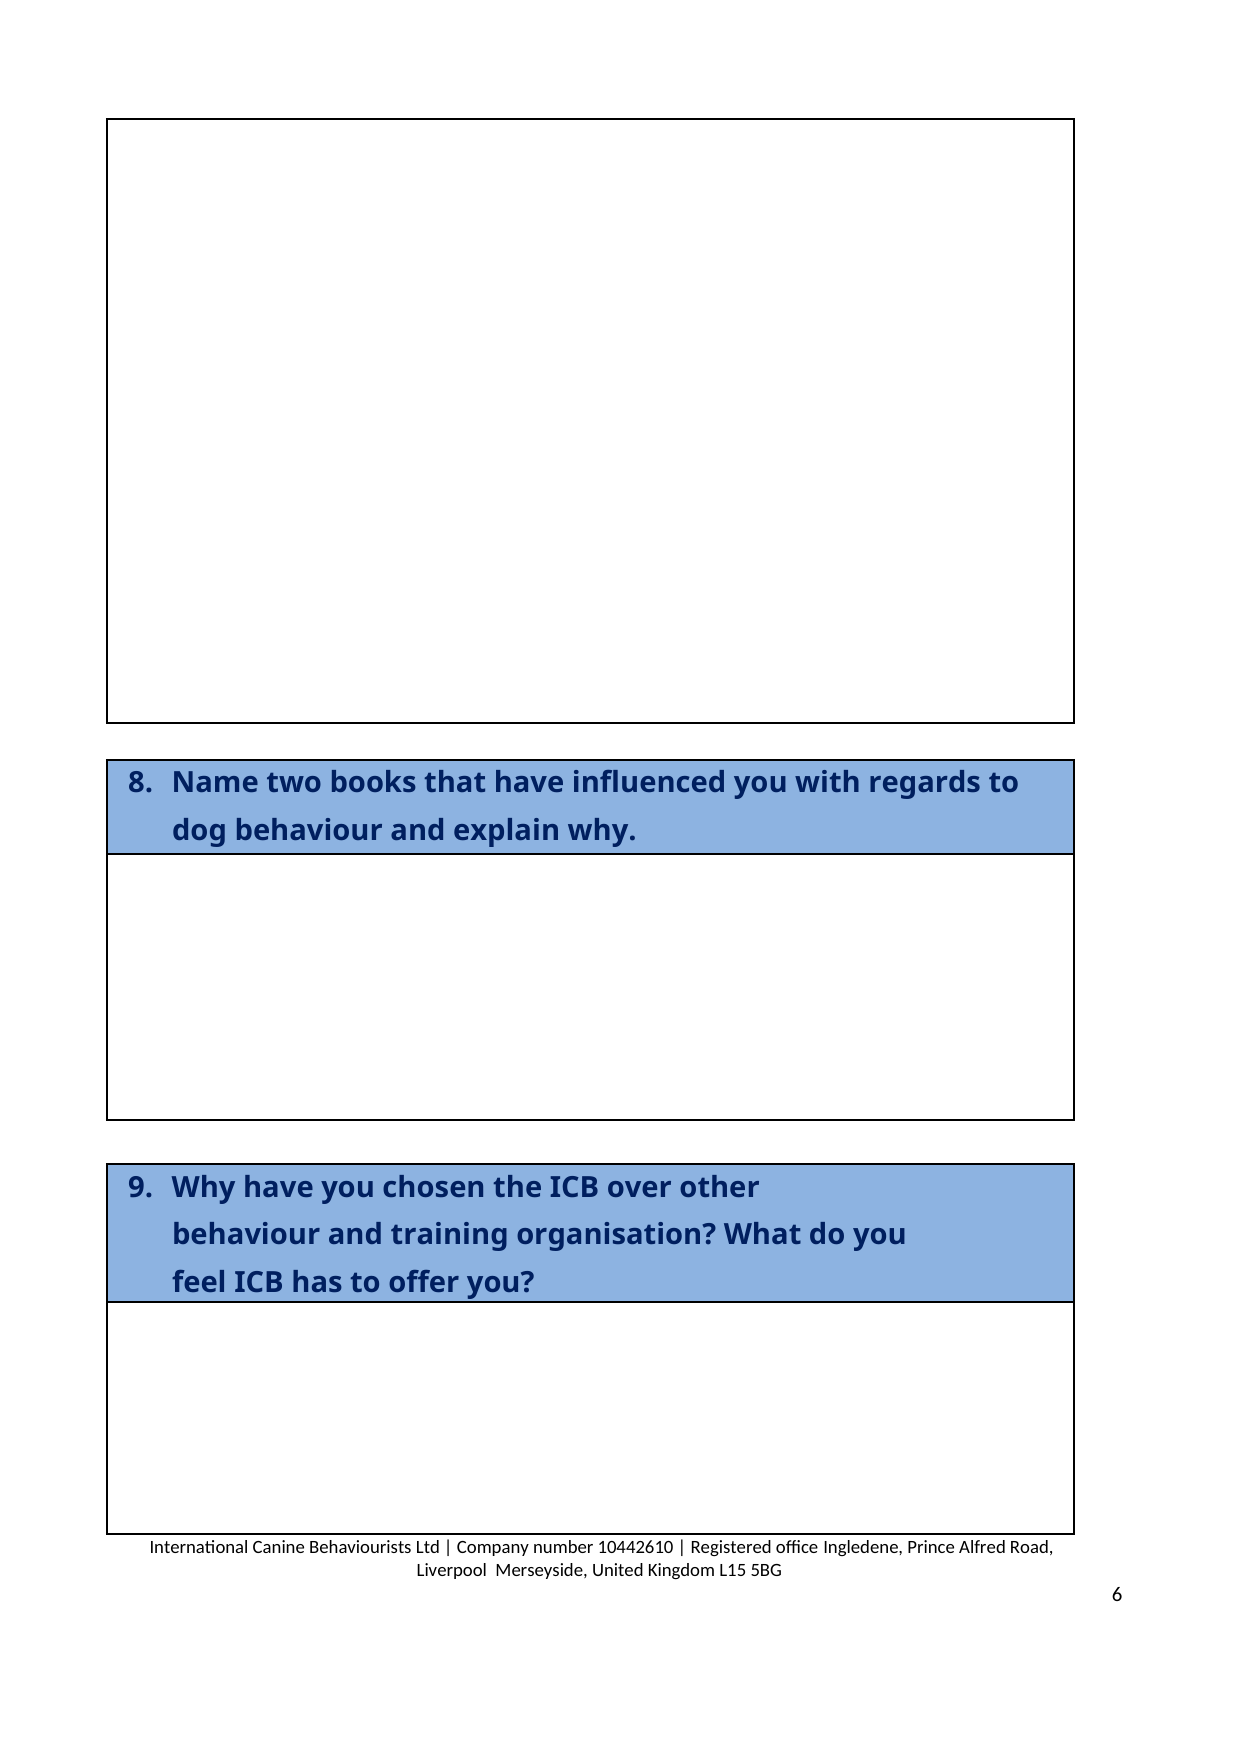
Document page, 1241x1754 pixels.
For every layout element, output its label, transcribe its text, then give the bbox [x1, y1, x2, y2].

table_cell [108, 120, 1073, 722]
table_header 8. Name two books that have influenced you with regards to dog behaviour and explain why. [108, 761, 1073, 853]
table_header 9. Why have you chosen the ICB over other behaviour and training organisation? What do you feel ICB has to offer you? [108, 1165, 1073, 1301]
table_cell [108, 1303, 1073, 1533]
table_cell [108, 855, 1073, 1119]
